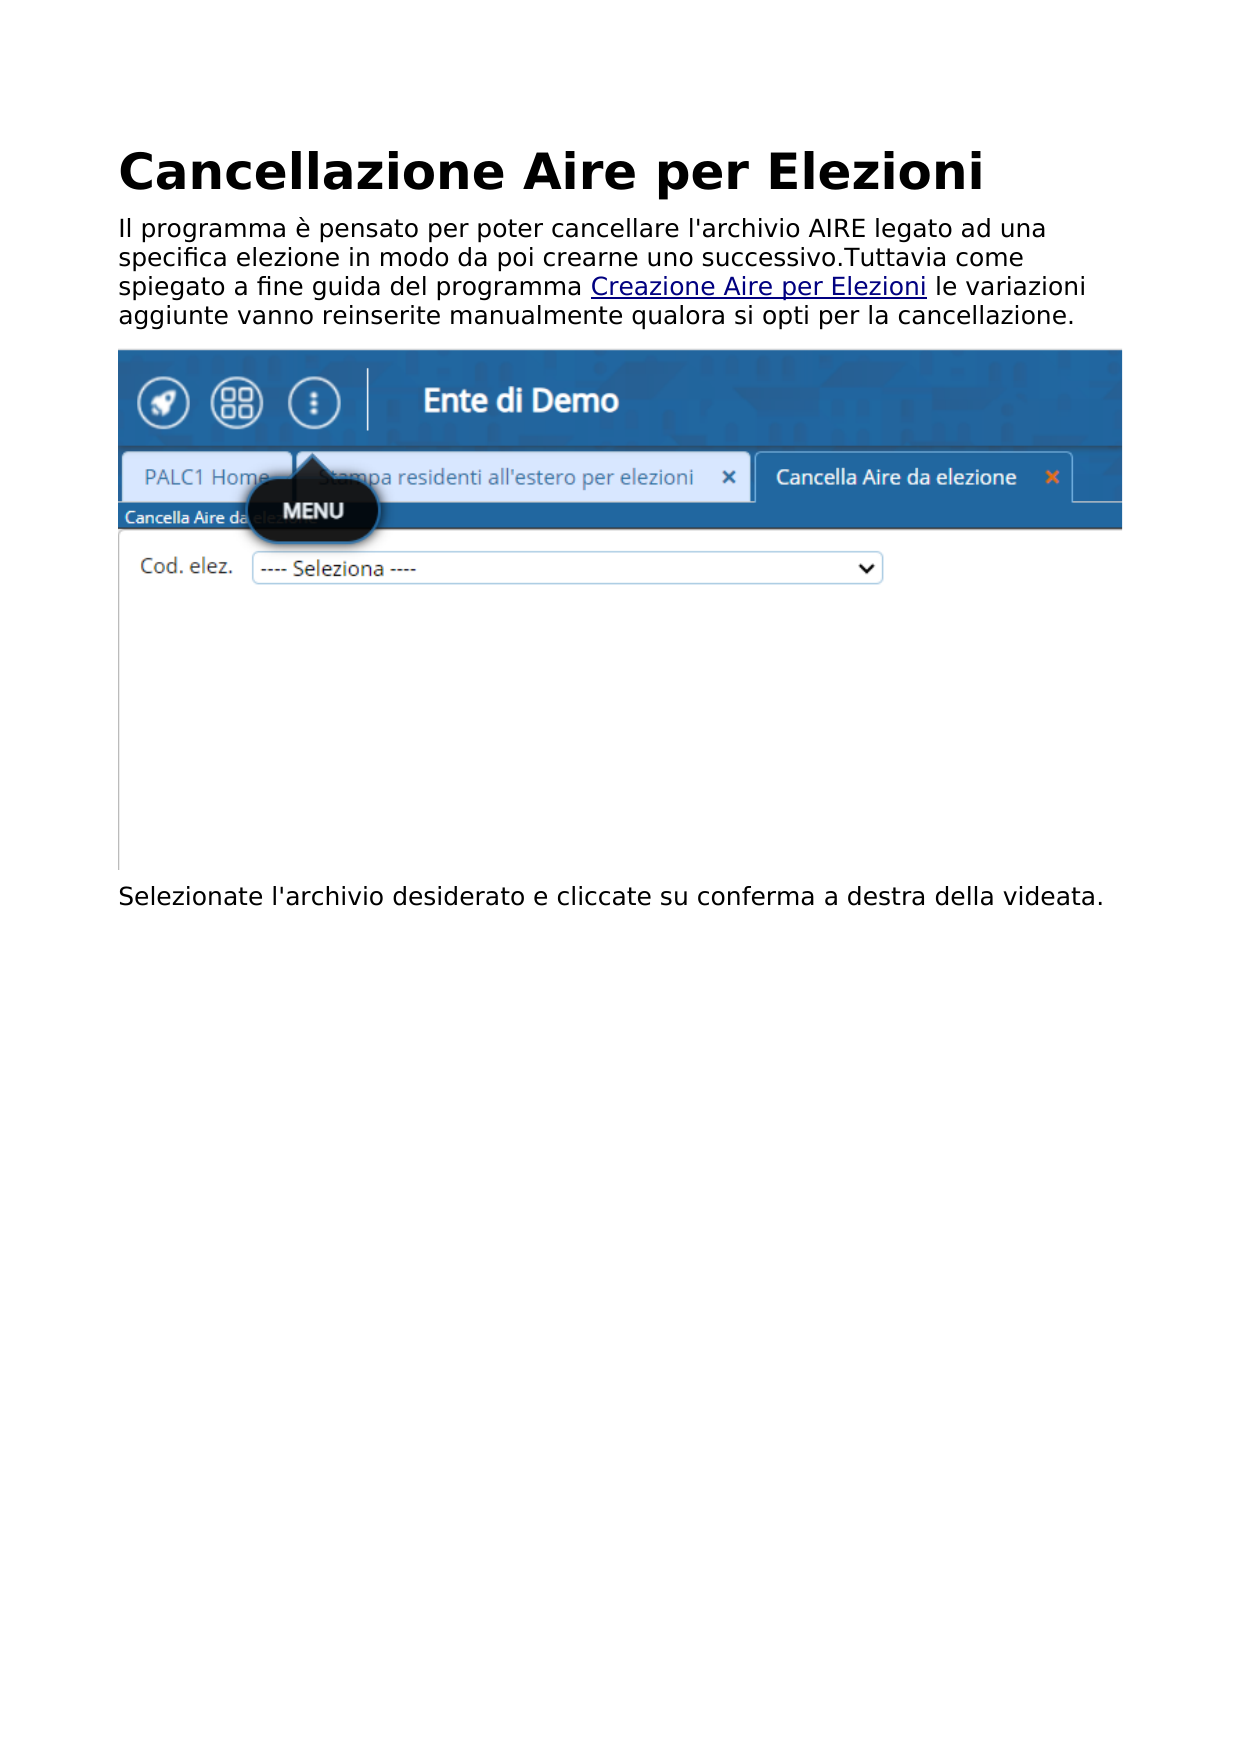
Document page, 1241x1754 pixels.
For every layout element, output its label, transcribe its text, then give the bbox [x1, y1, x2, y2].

text Il programma è pensato per poter cancellare l'archivio AIRE legato ad una specifica elezione in modo da poi crearne uno successivo.Tuttavia come spiegato a fine guida del programma Creazione Aire per Elezioni le variazioni aggiunte vanno reinserite manualmente qualora si opti per la cancellazione. [118, 214, 1122, 331]
picture [118, 343, 1123, 870]
subtitle Cancellazione Aire per Elezioni [118, 143, 1122, 201]
text Selezionate l'archivio desiderato e cliccate su conferma a destra della videata. [118, 882, 1122, 911]
